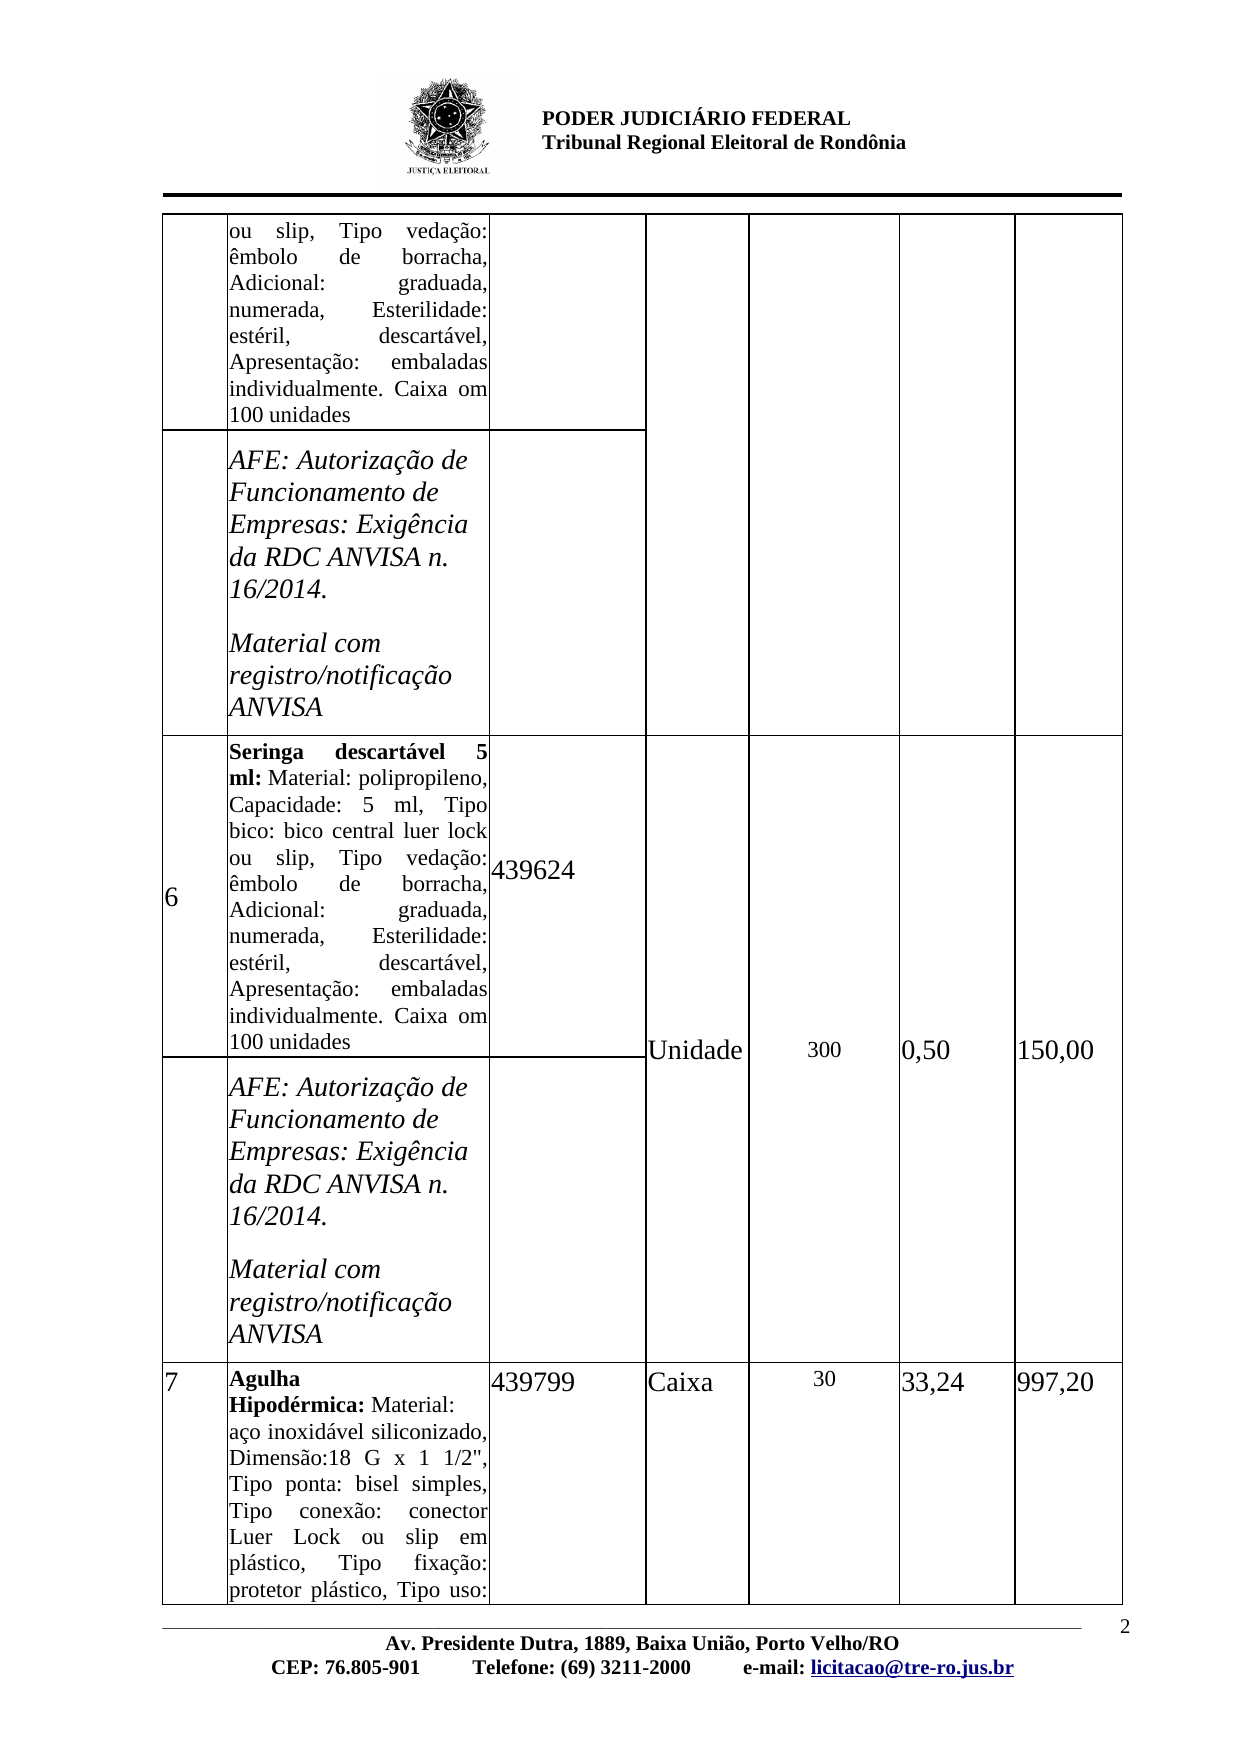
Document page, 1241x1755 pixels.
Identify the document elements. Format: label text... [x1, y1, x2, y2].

table_cell [490, 1058, 645, 1362]
table_cell AFE: Autorização de Funcionamento de Empresas: Exigência da RDC ANVISA n. 16/2014. Material com registro/notificação ANVISA [228, 1058, 489, 1362]
table_cell 7 [163, 1363, 227, 1604]
table_cell 997,20 [1016, 1363, 1122, 1604]
table_cell 439624 [490, 736, 645, 1056]
table_cell [750, 215, 899, 735]
table_cell 33,24 [900, 1363, 1014, 1604]
table_cell ou slip, Tipo vedação: êmbolo de borracha, Adicional: graduada, numerada, Esterilidade: estéril, descartável, Apresentação: embaladas individualmente. Caixa om 100 unidades [228, 215, 489, 429]
table_cell 6 [163, 736, 227, 1056]
table_cell Agulha Hipodérmica: Material: aço inoxidável siliconizado, Dimensão:18 G x 1 1/2", Tipo ponta: bisel simples, Tipo conexão: conector Luer Lock ou slip em plástico, Tipo fixação: protetor plástico, Tipo uso: [228, 1363, 489, 1604]
table_cell Seringa descartável 5 ml: Material: polipropileno, Capacidade: 5 ml, Tipo bico: bico central luer lock ou slip, Tipo vedação: êmbolo de borracha, Adicional: graduada, numerada, Esterilidade: estéril, descartável, Apresentação: embaladas individualmente. Caixa om 100 unidades [228, 736, 489, 1056]
table_cell [163, 215, 227, 429]
table_cell [163, 431, 227, 735]
table_cell [163, 1058, 227, 1362]
table_cell 300 [750, 736, 899, 1362]
table_cell Caixa [647, 1363, 748, 1604]
table_cell [1016, 215, 1122, 735]
table_cell 439799 [490, 1363, 645, 1604]
table_cell [900, 215, 1014, 735]
table_cell 150,00 [1016, 736, 1122, 1362]
table_cell [490, 215, 645, 429]
table_cell 0,50 [900, 736, 1014, 1362]
table_cell Unidade [647, 736, 748, 1362]
table_cell 30 [750, 1363, 899, 1604]
table_cell [647, 215, 748, 735]
table_cell AFE: Autorização de Funcionamento de Empresas: Exigência da RDC ANVISA n. 16/2014. Material com registro/notificação ANVISA [228, 431, 489, 735]
table_cell [490, 431, 645, 735]
